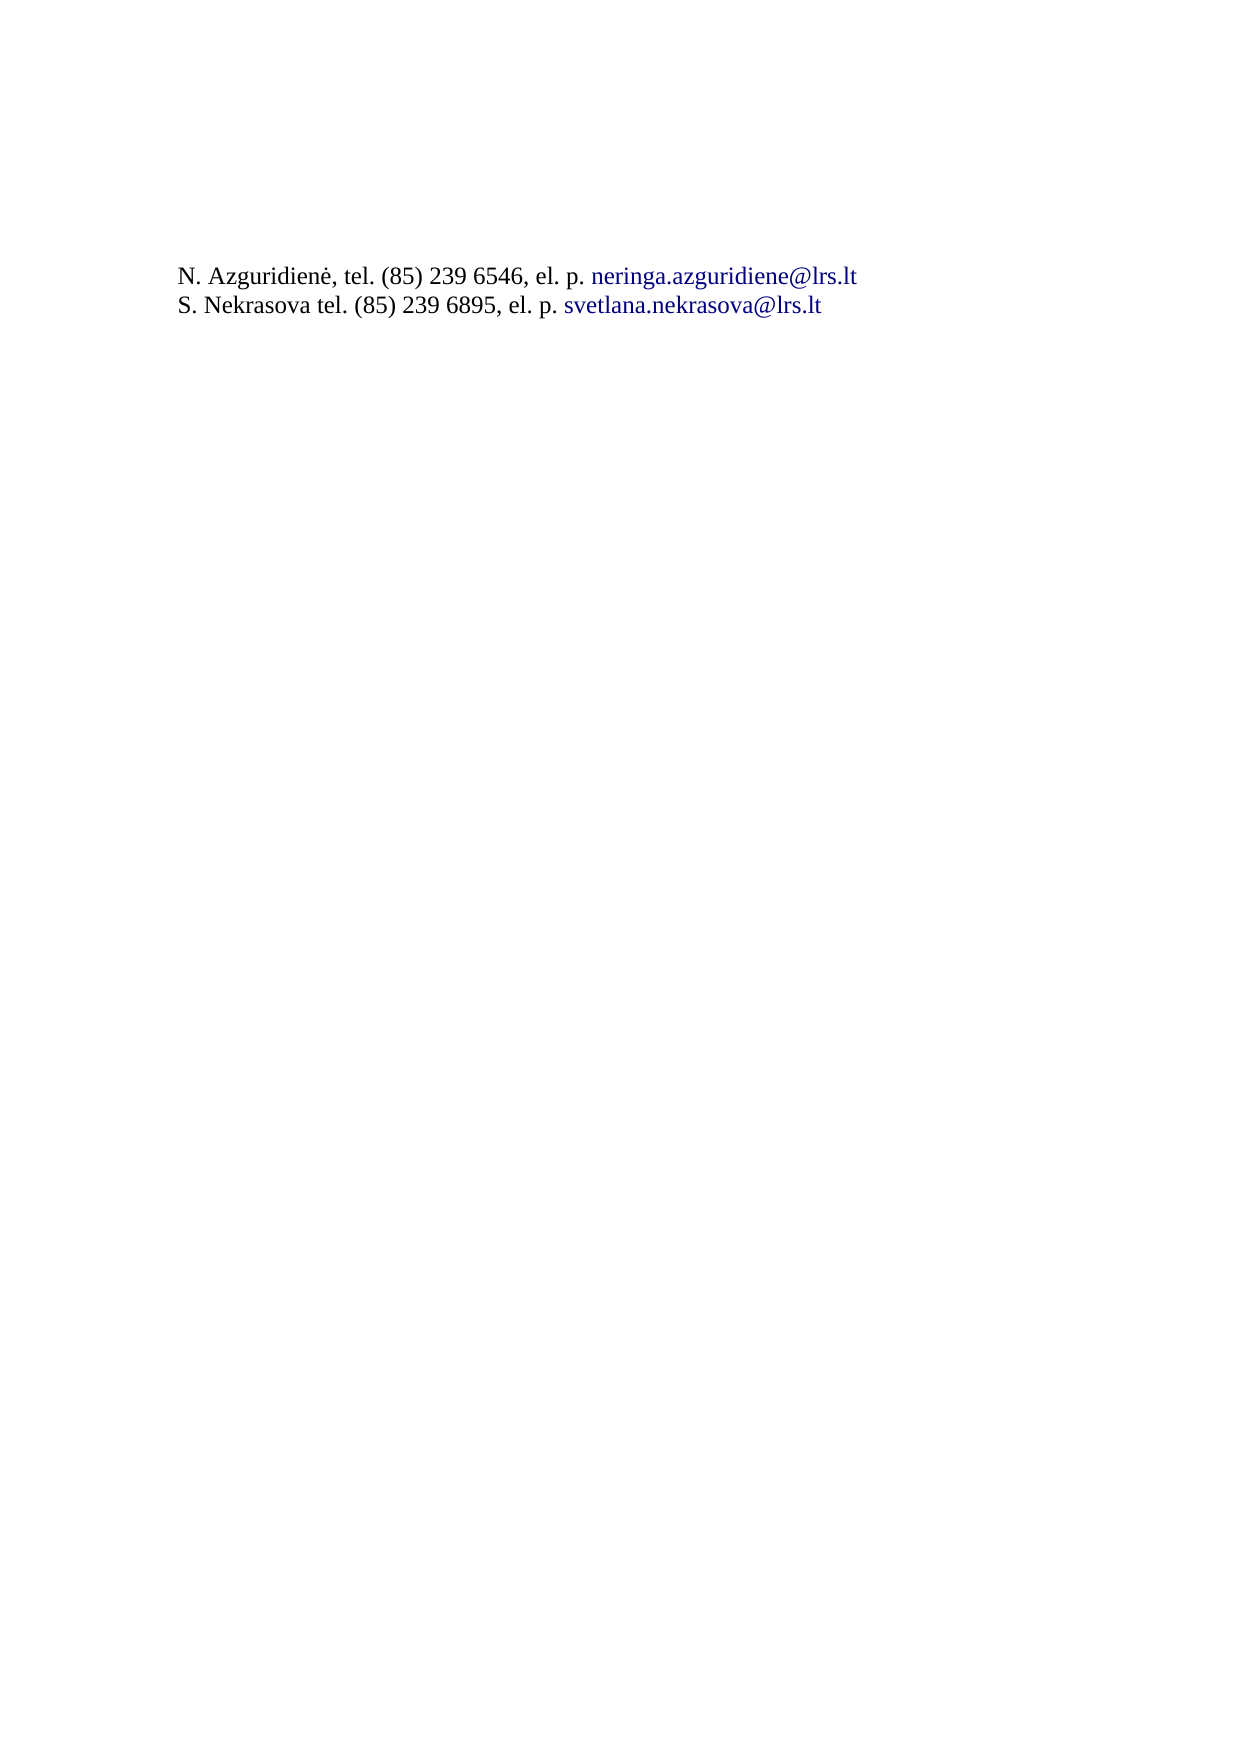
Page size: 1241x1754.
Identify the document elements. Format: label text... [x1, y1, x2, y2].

text S. Nekrasova tel. (85) 239 6895, el. p. svetlana.nekrasova@lrs.lt [177, 290, 1181, 319]
text N. Azguridienė, tel. (85) 239 6546, el. p. neringa.azguridiene@lrs.lt [177, 261, 1181, 290]
